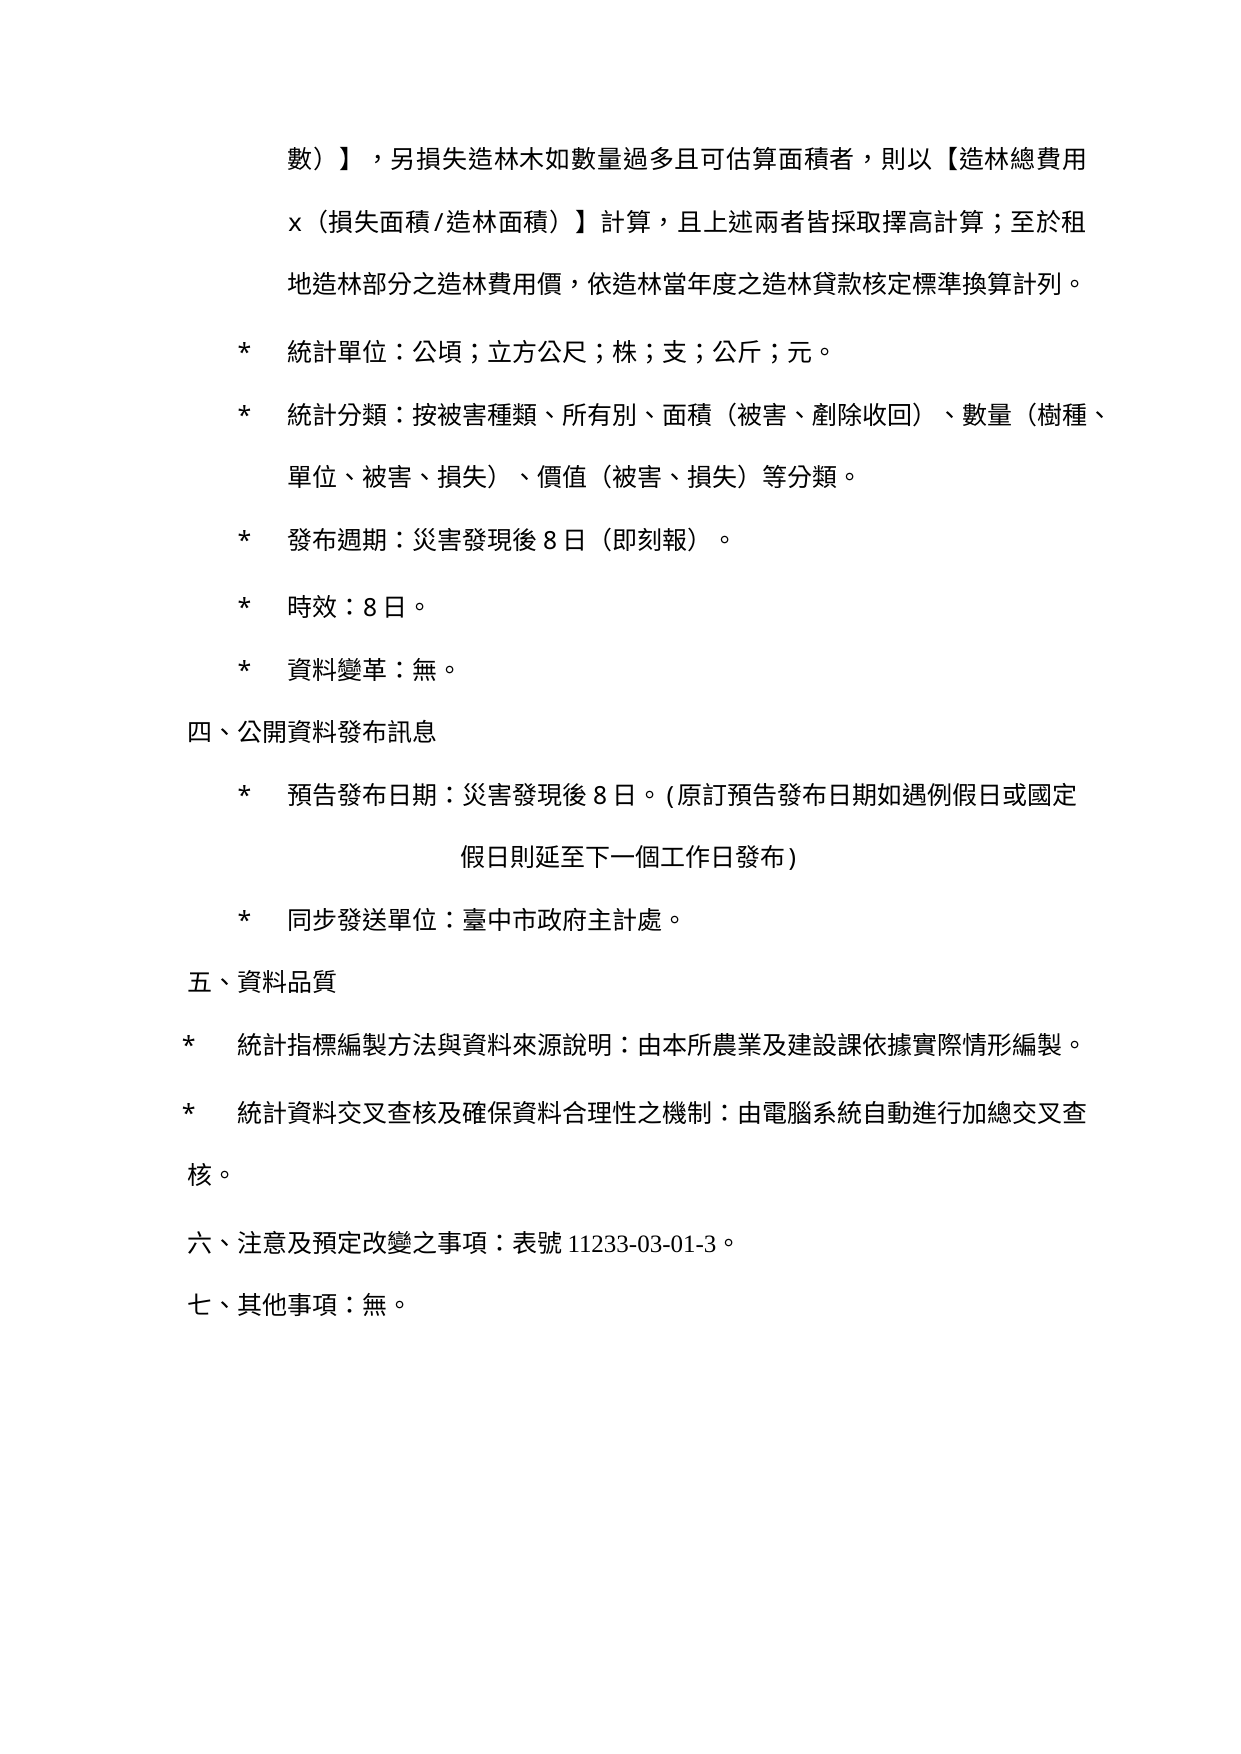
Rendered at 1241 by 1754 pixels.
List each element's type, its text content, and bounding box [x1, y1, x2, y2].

list 同步發送單位：臺中市政府主計處。 [237, 877, 1087, 939]
text 五、資料品質 [187, 939, 1087, 1002]
list 統計指標編製方法與資料來源說明：由本所農業及建設課依據實際情形編製。 [182, 1002, 1087, 1064]
text 七、其他事項：無。 [187, 1262, 1087, 1325]
list 預告發布日期：災害發現後8日。(原訂預告發布日期如遇例假日或國定假日則延至下一個工作日發布) [237, 752, 1087, 877]
list 統計單位：公頃；立方公尺；株；支；公斤；元。 [237, 309, 1087, 372]
list 統計分類：按被害種類、所有別、面積（被害、剷除收回）、數量（樹種、單位、被害、損失）、價值（被害、損失）等分類。 [237, 372, 1087, 497]
text 數）】，另損失造林木如數量過多且可估算面積者，則以【造林總費用 x（損失面積/造林面積）】計算，且上述兩者皆採取擇高計算；至於租地造林部分之造林費用價，依造林當年度之造林貸款核定標準換算計列。 [187, 116, 1087, 304]
list 發布週期：災害發現後8日（即刻報）。 [237, 497, 1087, 559]
text 四、公開資料發布訊息 [187, 689, 1087, 752]
list 統計資料交叉查核及確保資料合理性之機制：由電腦系統自動進行加總交叉查核。 [182, 1069, 1087, 1194]
text 六、注意及預定改變之事項：表號11233-03-01-3。 [187, 1200, 1087, 1262]
list 資料變革：無。 [237, 627, 1087, 689]
list 時效：8日。 [237, 564, 1087, 627]
